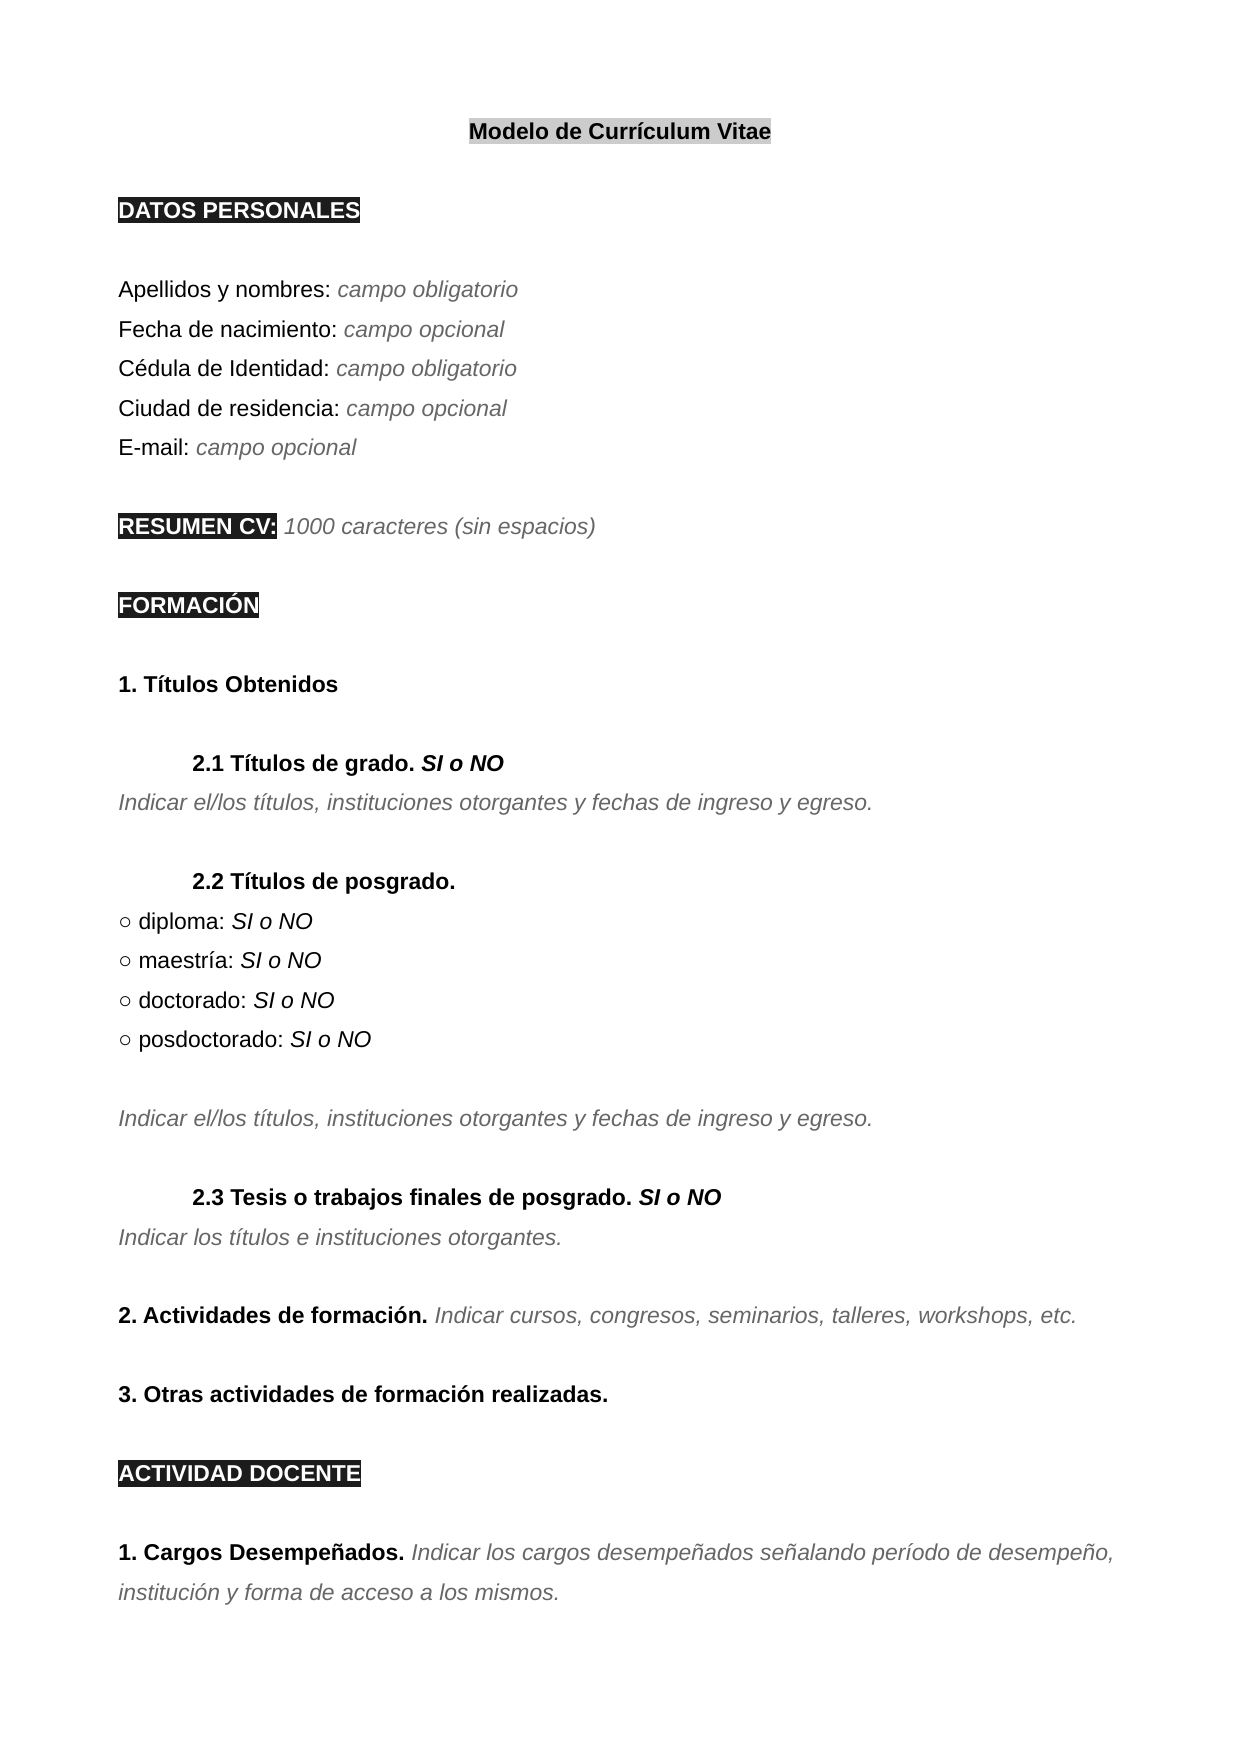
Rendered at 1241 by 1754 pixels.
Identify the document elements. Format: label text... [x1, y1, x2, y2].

text Modelo de Currículum Vitae [118, 118, 1122, 144]
text Apellidos y nombres: campo obligatorio [118, 276, 1122, 302]
text 2.1 Títulos de grado. SI o NO [118, 750, 1122, 776]
text 3. Otras actividades de formación realizadas. [118, 1381, 1122, 1408]
text Indicar el/los títulos, instituciones otorgantes y fechas de ingreso y egreso. [118, 789, 1122, 816]
text ○ diploma: SI o NO [118, 908, 1122, 934]
text RESUMEN CV: 1000 caracteres (sin espacios) [118, 513, 1122, 539]
text Fecha de nacimiento: campo opcional [118, 316, 1122, 342]
text DATOS PERSONALES [118, 197, 1122, 223]
text ○ posdoctorado: SI o NO [118, 1026, 1122, 1052]
text Indicar el/los títulos, instituciones otorgantes y fechas de ingreso y egreso. [118, 1105, 1122, 1131]
text 1. Cargos Desempeñados. Indicar los cargos desempeñados señalando período de desempeño, institución y forma de acceso a los mismos. [118, 1539, 1122, 1605]
text Ciudad de residencia: campo opcional [118, 394, 1122, 421]
text 2.3 Tesis o trabajos finales de posgrado. SI o NO [118, 1184, 1122, 1210]
text Cédula de Identidad: campo obligatorio [118, 355, 1122, 381]
text 2. Actividades de formación. Indicar cursos, congresos, seminarios, talleres, workshops, etc. [118, 1302, 1122, 1329]
text ○ doctorado: SI o NO [118, 987, 1122, 1013]
text 1. Títulos Obtenidos [118, 671, 1122, 697]
text FORMACIÓN [118, 592, 1122, 618]
text 2.2 Títulos de posgrado. [118, 868, 1122, 894]
text ACTIVIDAD DOCENTE [118, 1460, 1122, 1487]
text Indicar los títulos e instituciones otorgantes. [118, 1223, 1122, 1250]
text E-mail: campo opcional [118, 434, 1122, 460]
text ○ maestría: SI o NO [118, 947, 1122, 973]
